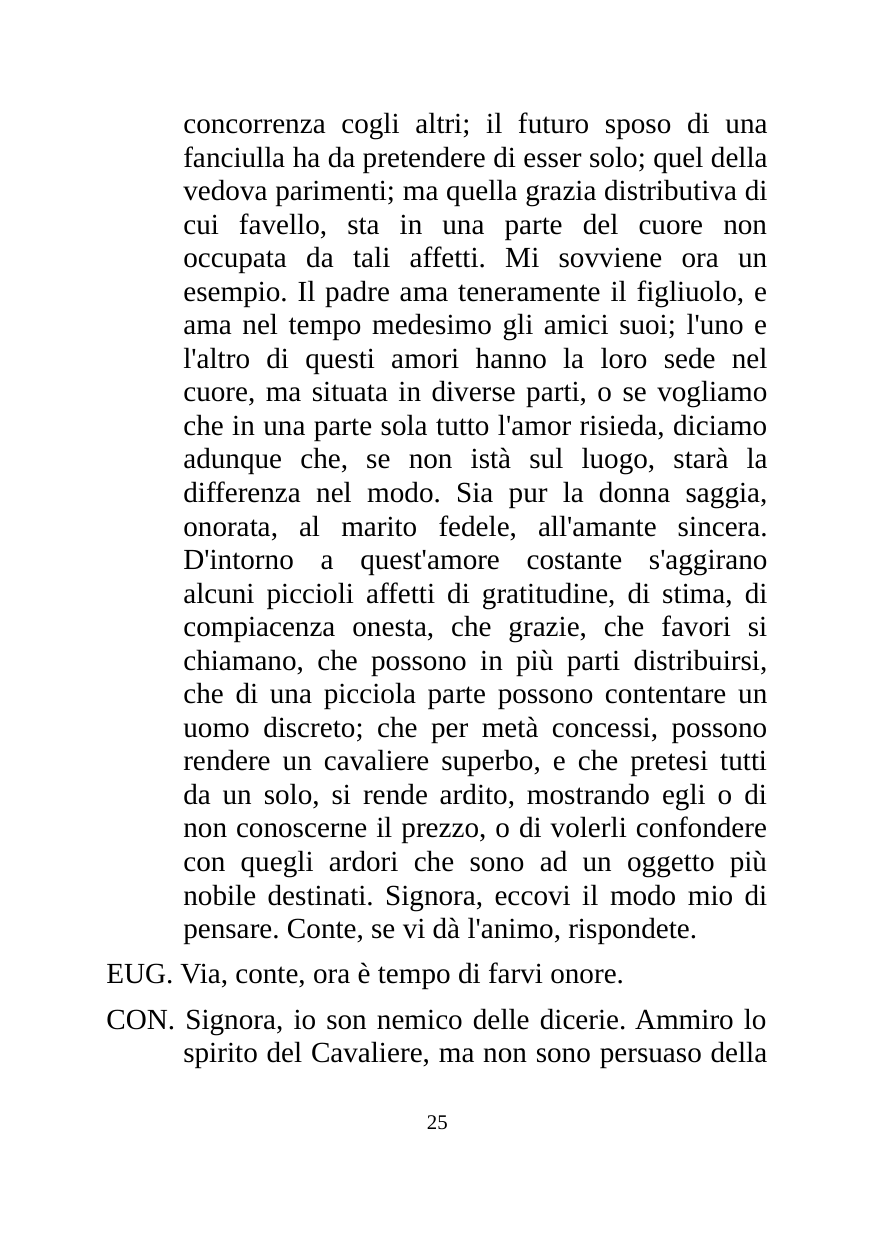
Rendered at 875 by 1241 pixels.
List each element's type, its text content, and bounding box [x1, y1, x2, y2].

text concorrenza cogli altri; il futuro sposo di una fanciulla ha da pretendere di esser solo; quel della vedova parimenti; ma quella grazia distributiva di cui favello, sta in una parte del cuore non occupata da tali affetti. Mi sovviene ora un esempio. Il padre ama teneramente il figliuolo, e ama nel tempo medesimo gli amici suoi; l'uno e l'altro di questi amori hanno la loro sede nel cuore, ma situata in diverse parti, o se vogliamo che in una parte sola tutto l'amor risieda, diciamo adunque che, se non istà sul luogo, starà la differenza nel modo. Sia pur la donna saggia, onorata, al marito fedele, all'amante sincera. D'intorno a quest'amore costante s'aggirano alcuni piccioli affetti di gratitudine, di stima, di compiacenza onesta, che grazie, che favori si chiamano, che possono in più parti distribuirsi, che di una picciola parte possono contentare un uomo discreto; che per metà concessi, possono rendere un cavaliere superbo, e che pretesi tutti da un solo, si rende ardito, mostrando egli o di non conoscerne il prezzo, o di volerli confondere con quegli ardori che sono ad un oggetto più nobile destinati. Signora, eccovi il modo mio di pensare. Conte, se vi dà l'animo, rispondete. [106, 106, 768, 945]
text EUG. Via, conte, ora è tempo di farvi onore. [106, 957, 768, 990]
text CON. Signora, io son nemico delle dicerie. Ammiro lo spirito del Cavaliere, ma non sono persuaso della [106, 1002, 768, 1069]
